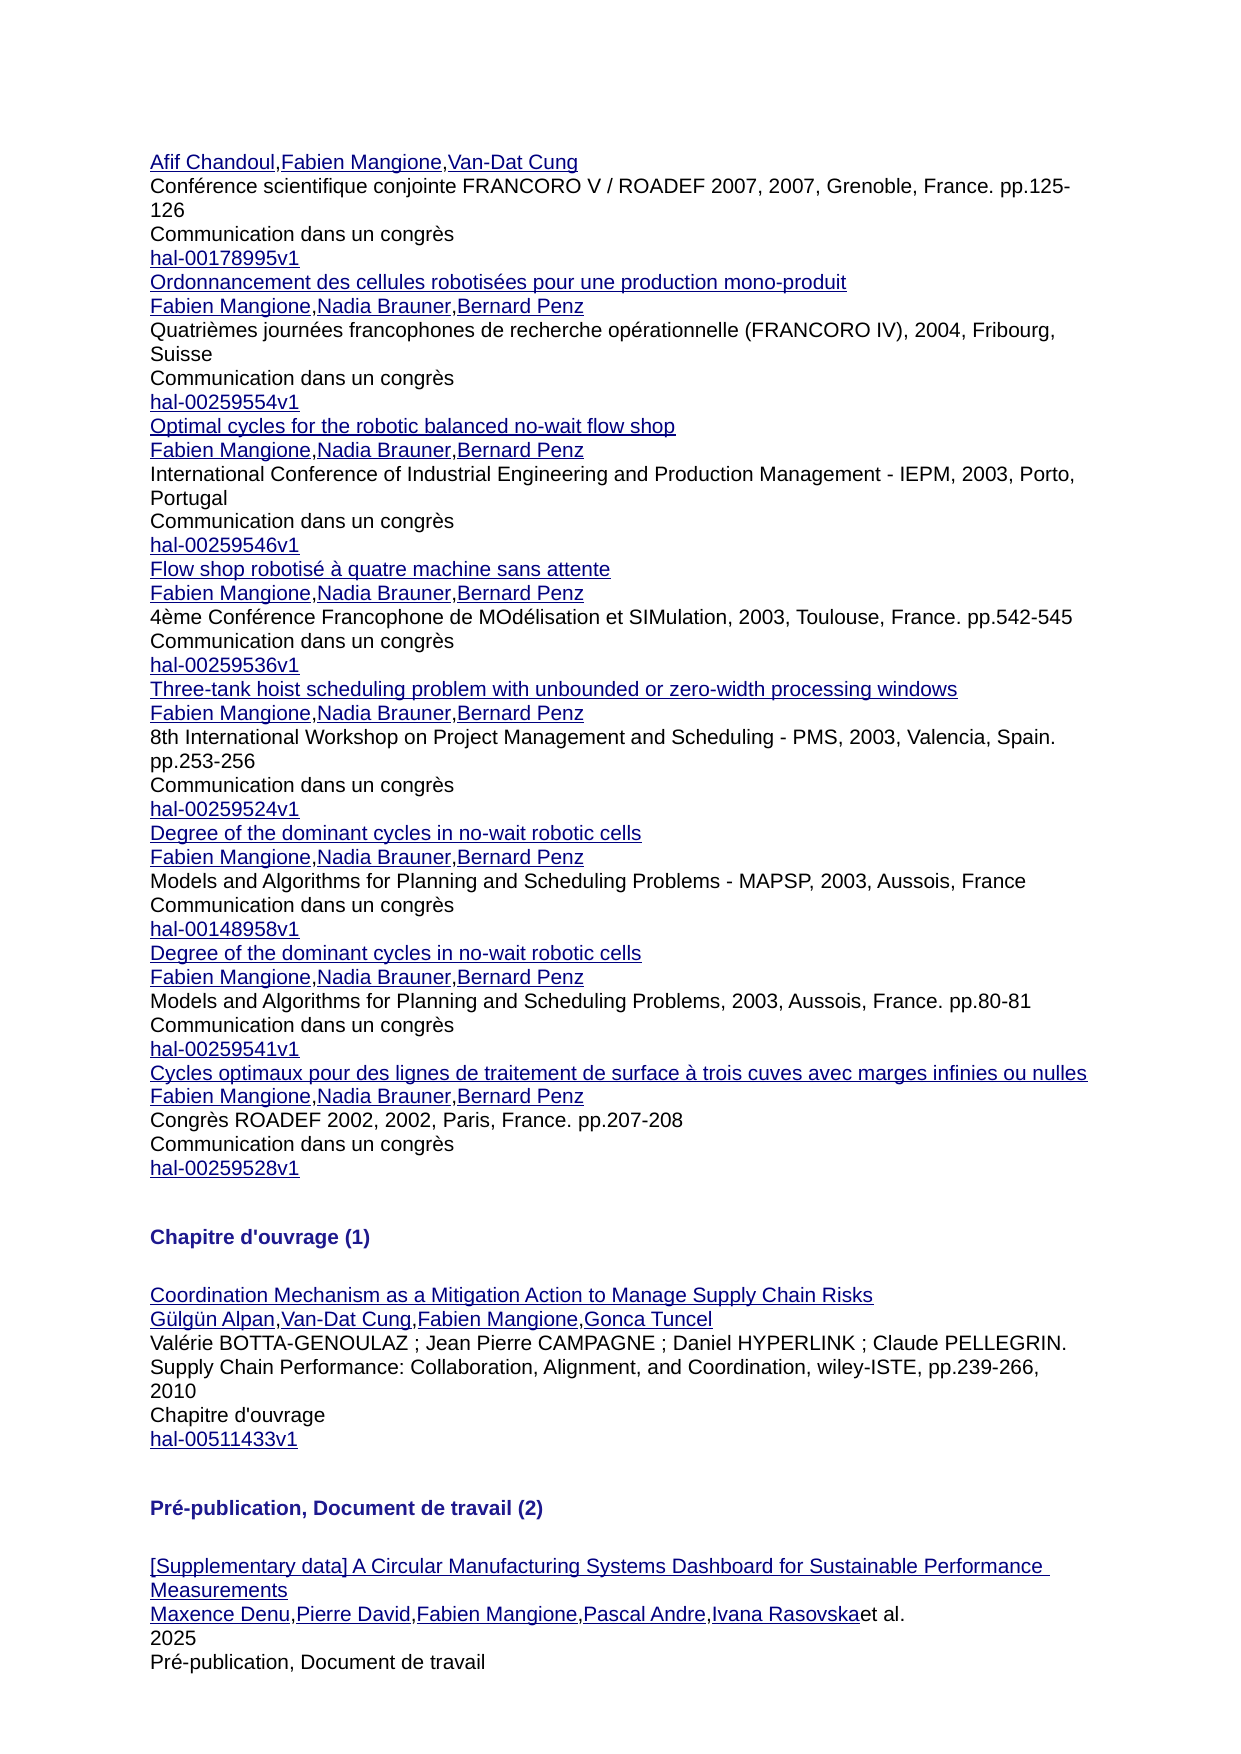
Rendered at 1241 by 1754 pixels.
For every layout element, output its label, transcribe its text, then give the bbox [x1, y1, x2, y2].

table_cell Degree of the dominant cycles in no-wait robotic cells Fabien Mangione,Nadia Brauner,Bernard Penz Models and Algorithms for Planning and Scheduling Problems, 2003, Aussois, France. pp.80-81 Communication dans un congrès hal-00259541v1 [150, 941, 1090, 1060]
table_cell Flow shop robotisé à quatre machine sans attente Fabien Mangione,Nadia Brauner,Bernard Penz 4ème Conférence Francophone de MOdélisation et SIMulation, 2003, Toulouse, France. pp.542-545 Communication dans un congrès hal-00259536v1 [150, 557, 1090, 677]
table_cell Cycles optimaux pour des lignes de traitement de surface à trois cuves avec marges infinies ou nulles Fabien Mangione,Nadia Brauner,Bernard Penz Congrès ROADEF 2002, 2002, Paris, France. pp.207-208 Communication dans un congrès hal-00259528v1 [150, 1060, 1090, 1180]
table_cell Afif Chandoul,Fabien Mangione,Van-Dat Cung Conférence scientifique conjointe FRANCORO V / ROADEF 2007, 2007, Grenoble, France. pp.125-126 Communication dans un congrès hal-00178995v1 [150, 150, 1090, 270]
table_cell Optimal cycles for the robotic balanced no-wait flow shop Fabien Mangione,Nadia Brauner,Bernard Penz International Conference of Industrial Engineering and Production Management - IEPM, 2003, Porto, Portugal Communication dans un congrès hal-00259546v1 [150, 414, 1090, 557]
table_header [Supplementary data] A Circular Manufacturing Systems Dashboard for Sustainable Performance Measurements Maxence Denu,Pierre David,Fabien Mangione,Pascal Andre,Ivana Rasovskaet al. 2025 Pré-publication, Document de travail [150, 1554, 1090, 1674]
subtitle Pré-publication, Document de travail (2) [150, 1496, 1090, 1520]
table_cell Degree of the dominant cycles in no-wait robotic cells Fabien Mangione,Nadia Brauner,Bernard Penz Models and Algorithms for Planning and Scheduling Problems - MAPSP, 2003, Aussois, France Communication dans un congrès hal-00148958v1 [150, 821, 1090, 941]
subtitle Chapitre d'ouvrage (1) [150, 1225, 1090, 1249]
table_cell Ordonnancement des cellules robotisées pour une production mono-produit Fabien Mangione,Nadia Brauner,Bernard Penz Quatrièmes journées francophones de recherche opérationnelle (FRANCORO IV), 2004, Fribourg, Suisse Communication dans un congrès hal-00259554v1 [150, 270, 1090, 413]
table_header Coordination Mechanism as a Mitigation Action to Manage Supply Chain Risks Gülgün Alpan,Van-Dat Cung,Fabien Mangione,Gonca Tuncel Valérie BOTTA-GENOULAZ ; Jean Pierre CAMPAGNE ; Daniel HYPERLINK ; Claude PELLEGRIN. Supply Chain Performance: Collaboration, Alignment, and Coordination, wiley-ISTE, pp.239-266, 2010 Chapitre d'ouvrage hal-00511433v1 [150, 1283, 1090, 1451]
table_cell Three-tank hoist scheduling problem with unbounded or zero-width processing windows Fabien Mangione,Nadia Brauner,Bernard Penz 8th International Workshop on Project Management and Scheduling - PMS, 2003, Valencia, Spain. pp.253-256 Communication dans un congrès hal-00259524v1 [150, 677, 1090, 821]
